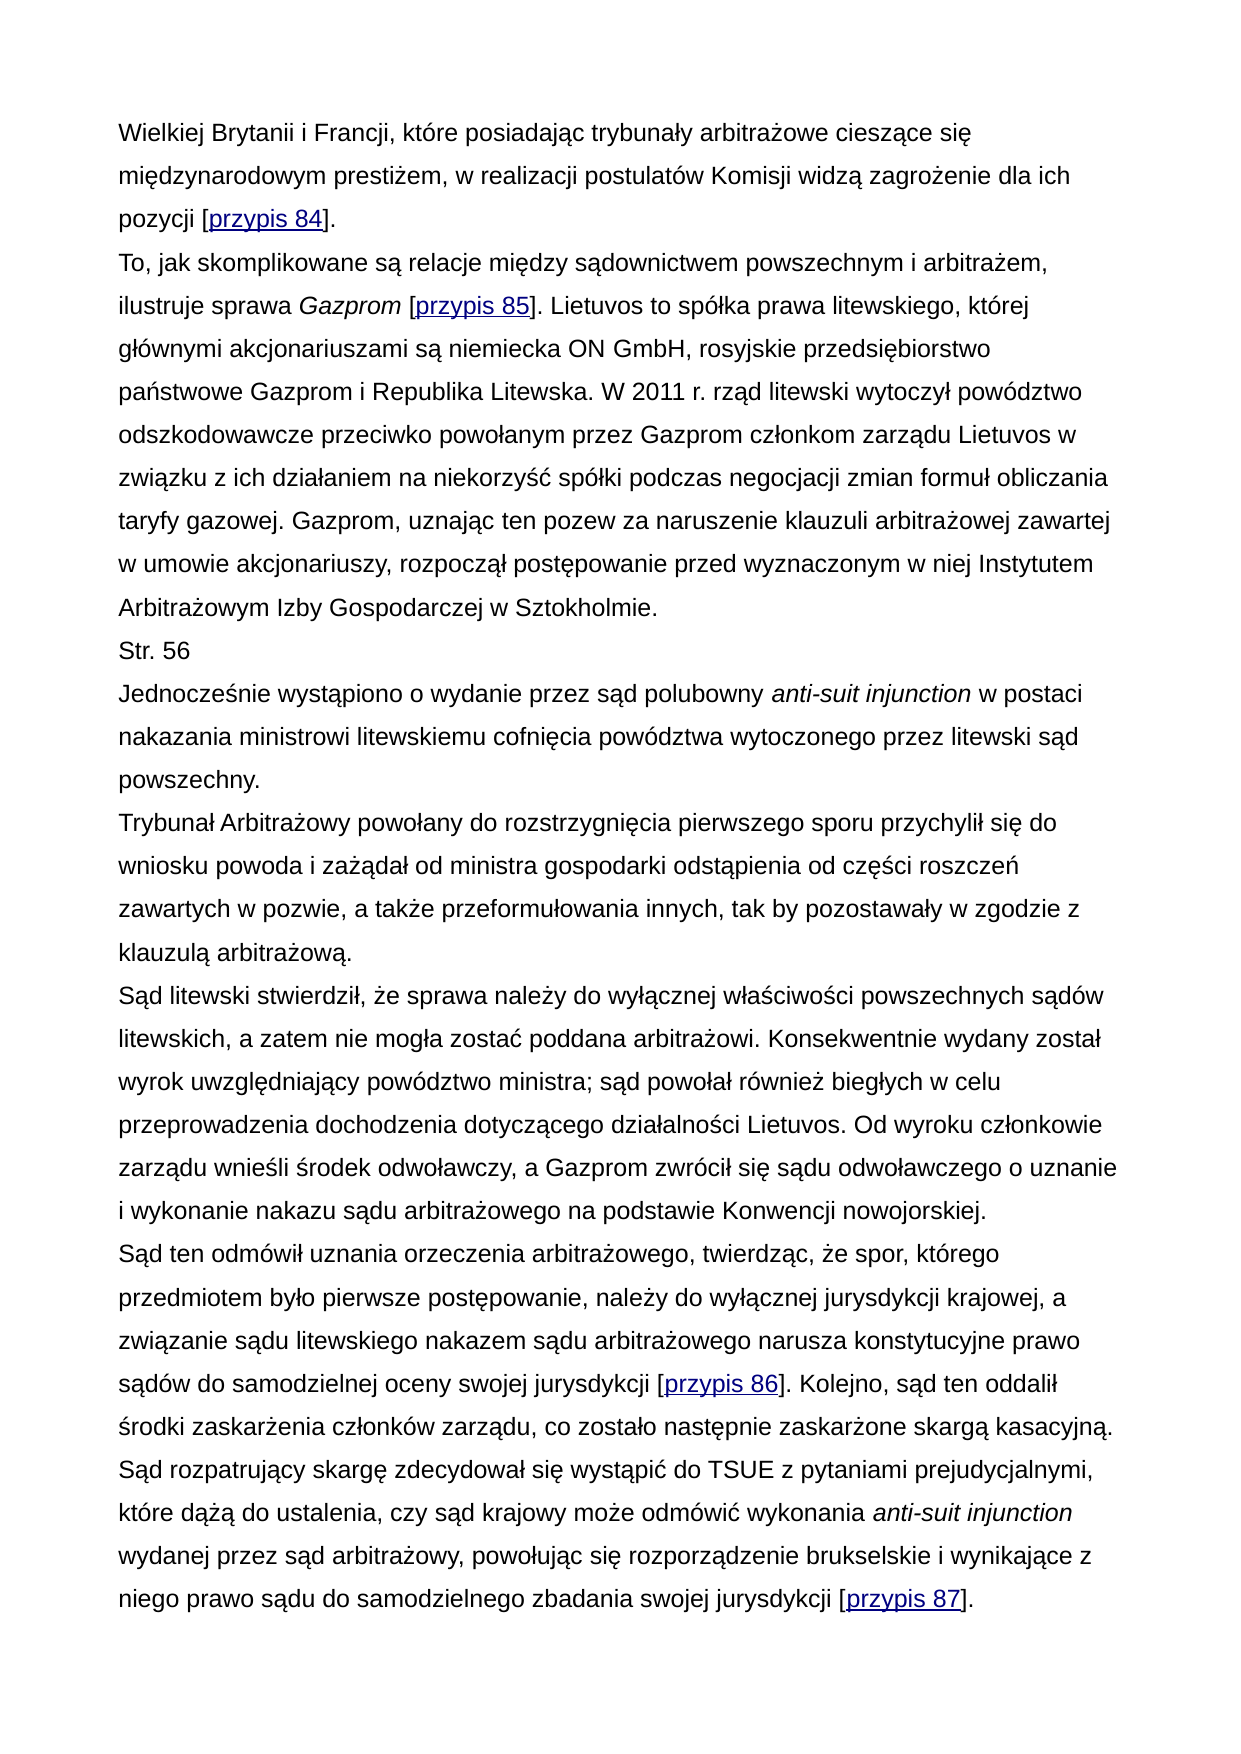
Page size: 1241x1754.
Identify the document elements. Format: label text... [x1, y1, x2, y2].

text Str. 56 [118, 636, 1122, 664]
text Jednocześnie wystąpiono o wydanie przez sąd polubowny anti-suit injunction w postaci nakazania ministrowi litewskiemu cofnięcia powództwa wytoczonego przez litewski sąd powszechny. [118, 679, 1122, 794]
text Sąd ten odmówił uznania orzeczenia arbitrażowego, twierdząc, że spor, którego przedmiotem było pierwsze postępowanie, należy do wyłącznej jurysdykcji krajowej, a związanie sądu litewskiego nakazem sądu arbitrażowego narusza konstytucyjne prawo sądów do samodzielnej oceny swojej jurysdykcji [przypis 86]. Kolejno, sąd ten oddalił środki zaskarżenia członków zarządu, co zostało następnie zaskarżone skargą kasacyjną. Sąd rozpatrujący skargę zdecydował się wystąpić do TSUE z pytaniami prejudycjalnymi, które dążą do ustalenia, czy sąd krajowy może odmówić wykonania anti-suit injunction wydanej przez sąd arbitrażowy, powołując się rozporządzenie brukselskie i wynikające z niego prawo sądu do samodzielnego zbadania swojej jurysdykcji [przypis 87]. [118, 1239, 1122, 1613]
text To, jak skomplikowane są relacje między sądownictwem powszechnym i arbitrażem, ilustruje sprawa Gazprom [przypis 85]. Lietuvos to spółka prawa litewskiego, której głównymi akcjonariuszami są niemiecka ON GmbH, rosyjskie przedsiębiorstwo państwowe Gazprom i Republika Litewska. W 2011 r. rząd litewski wytoczył powództwo odszkodowawcze przeciwko powołanym przez Gazprom członkom zarządu Lietuvos w związku z ich działaniem na niekorzyść spółki podczas negocjacji zmian formuł obliczania taryfy gazowej. Gazprom, uznając ten pozew za naruszenie klauzuli arbitrażowej zawartej w umowie akcjonariuszy, rozpoczął postępowanie przed wyznaczonym w niej Instytutem Arbitrażowym Izby Gospodarczej w Sztokholmie. [118, 247, 1122, 621]
text Wielkiej Brytanii i Francji, które posiadając trybunały arbitrażowe cieszące się międzynarodowym prestiżem, w realizacji postulatów Komisji widzą zagrożenie dla ich pozycji [przypis 84]. [118, 118, 1122, 233]
text Sąd litewski stwierdził, że sprawa należy do wyłącznej właściwości powszechnych sądów litewskich, a zatem nie mogła zostać poddana arbitrażowi. Konsekwentnie wydany został wyrok uwzględniający powództwo ministra; sąd powołał również biegłych w celu przeprowadzenia dochodzenia dotyczącego działalności Lietuvos. Od wyroku członkowie zarządu wnieśli środek odwoławczy, a Gazprom zwrócił się sądu odwoławczego o uznanie i wykonanie nakazu sądu arbitrażowego na podstawie Konwencji nowojorskiej. [118, 981, 1122, 1225]
text Trybunał Arbitrażowy powołany do rozstrzygnięcia pierwszego sporu przychylił się do wniosku powoda i zażądał od ministra gospodarki odstąpienia od części roszczeń zawartych w pozwie, a także przeformułowania innych, tak by pozostawały w zgodzie z klauzulą arbitrażową. [118, 808, 1122, 966]
